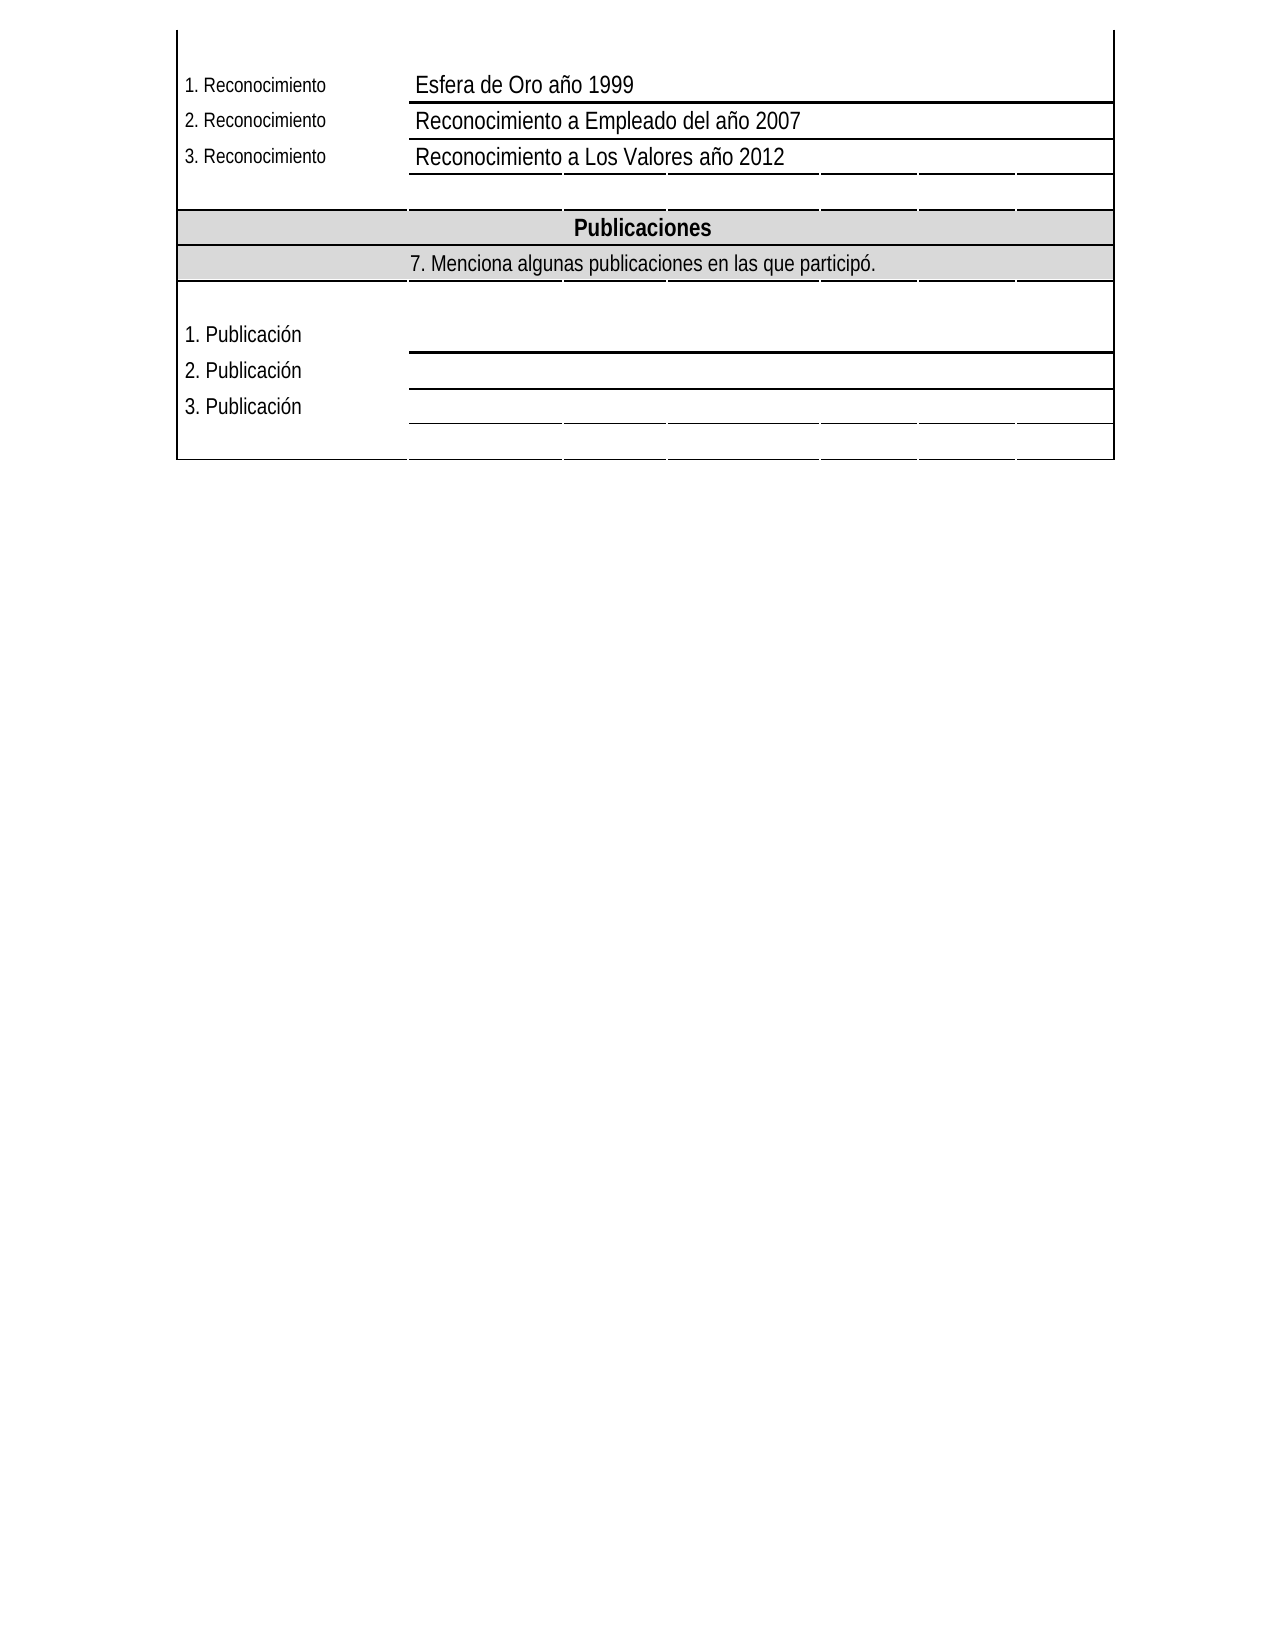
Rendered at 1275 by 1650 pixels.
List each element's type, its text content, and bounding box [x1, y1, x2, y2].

table_cell [409, 30, 562, 66]
table_cell Reconocimiento a Los Valores año 2012 [409, 140, 1113, 173]
table_cell 1. Reconocimiento [178, 68, 407, 101]
table_cell [919, 175, 1015, 209]
table_cell [821, 424, 917, 459]
table_cell [1115, 244, 1198, 279]
table_cell [409, 424, 562, 459]
table_cell Publicaciones [178, 211, 1113, 244]
table_cell [919, 282, 1015, 316]
table_cell [178, 282, 407, 316]
table_cell 3. Reconocimiento [178, 138, 407, 173]
table_cell [668, 282, 819, 316]
table_cell [1115, 316, 1198, 351]
table_cell [178, 173, 407, 209]
table_cell [409, 390, 1113, 423]
table_cell [1115, 351, 1198, 387]
table_cell [1198, 316, 1275, 351]
table_cell [1198, 388, 1275, 423]
table_cell [1115, 30, 1198, 66]
table_cell 1. Publicación [178, 318, 407, 351]
table_cell [1115, 66, 1198, 101]
table_cell [1017, 175, 1113, 209]
table_cell [409, 354, 1113, 387]
table_cell [1115, 173, 1198, 209]
table_cell [1198, 244, 1275, 279]
table_cell [409, 175, 562, 209]
table_cell [1115, 138, 1198, 173]
table_cell [1115, 101, 1198, 137]
table_cell 2. Reconocimiento [178, 101, 407, 137]
table_cell [1198, 66, 1275, 101]
table_cell 3. Publicación [178, 388, 407, 423]
table_cell [821, 175, 917, 209]
table_cell [668, 30, 819, 66]
table_cell 7. Menciona algunas publicaciones en las que participó. [178, 246, 1113, 279]
table_cell [821, 282, 917, 316]
table_cell [919, 30, 1015, 66]
table_cell [178, 30, 407, 66]
table_cell Esfera de Oro año 1999 [409, 68, 1113, 101]
table_cell [1017, 30, 1113, 66]
table_cell [668, 424, 819, 459]
table_cell [564, 30, 666, 66]
table_cell [409, 282, 562, 316]
table_cell Reconocimiento a Empleado del año 2007 [409, 104, 1113, 137]
table_cell [1017, 282, 1113, 316]
table_cell [1198, 138, 1275, 173]
table_cell [564, 175, 666, 209]
table_cell [1115, 423, 1198, 459]
table_cell [1198, 173, 1275, 209]
table_cell [1115, 280, 1198, 316]
table_cell [1198, 423, 1275, 459]
table_cell [1198, 351, 1275, 387]
table_cell [178, 423, 407, 459]
table_cell [564, 424, 666, 459]
table_cell 2. Publicación [178, 351, 407, 387]
table_cell [668, 175, 819, 209]
table_cell [1115, 209, 1198, 244]
table_cell [1017, 424, 1113, 459]
table_cell [821, 30, 917, 66]
table_cell [1198, 30, 1275, 66]
table_cell [1115, 388, 1198, 423]
table_cell [919, 424, 1015, 459]
table_cell [409, 318, 1113, 351]
table_cell [1198, 101, 1275, 137]
table_cell [1198, 280, 1275, 316]
table_cell [564, 282, 666, 316]
table_cell [1198, 209, 1275, 244]
